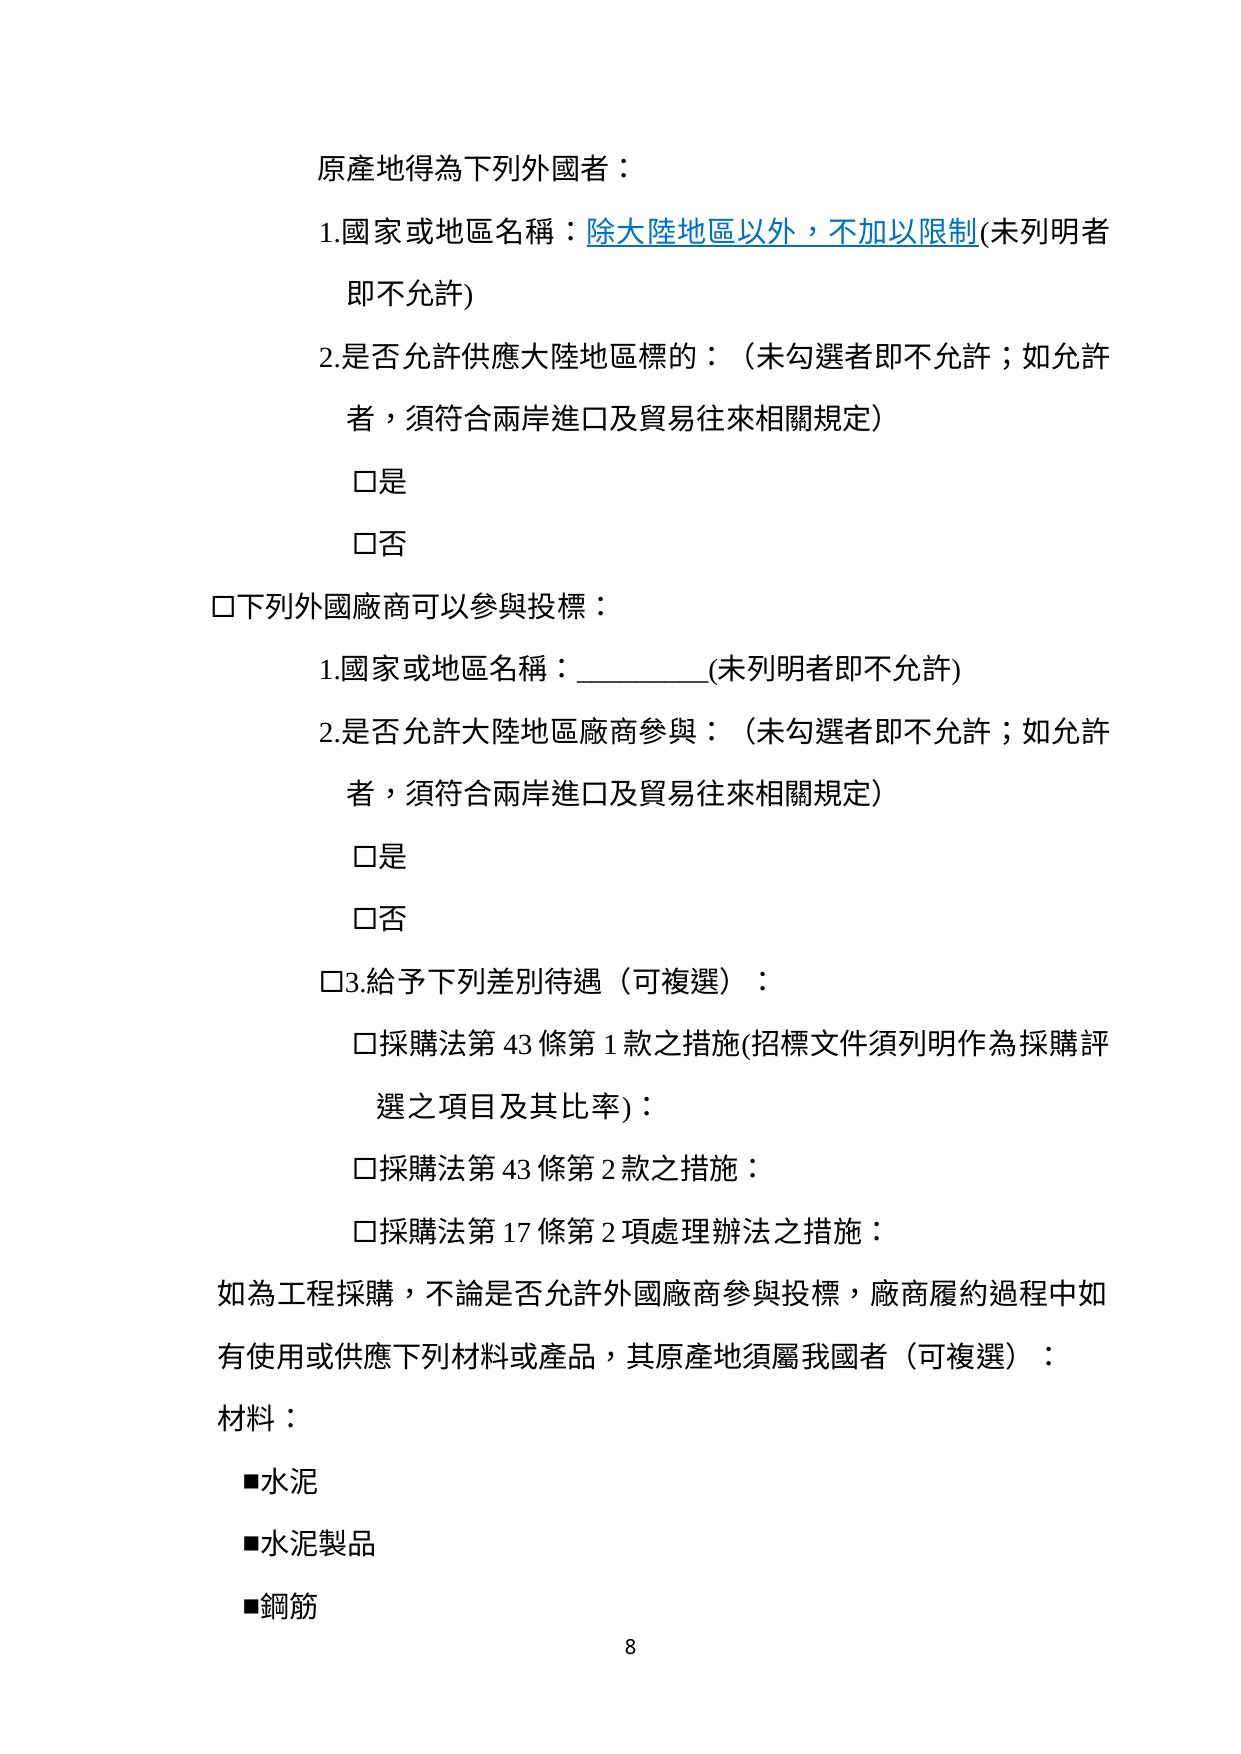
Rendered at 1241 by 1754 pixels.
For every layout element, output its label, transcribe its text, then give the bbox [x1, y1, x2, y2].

text ■鋼筋 [242, 1563, 1110, 1625]
text 下列外國廠商可以參與投標： [130, 563, 1110, 625]
text 1.國家或地區名稱：_________(未列明者即不允許) [319, 625, 1110, 688]
text 材料： [217, 1375, 1110, 1438]
text 如為工程採購，不論是否允許外國廠商參與投標，廠商履約過程中如有使用或供應下列材料或產品，其原產地須屬我國者（可複選）： [217, 1250, 1110, 1375]
text 2.是否允許大陸地區廠商參與：（未勾選者即不允許；如允許者，須符合兩岸進口及貿易往來相關規定） [319, 688, 1110, 813]
text ■水泥製品 [242, 1500, 1110, 1563]
text 是 [352, 813, 1110, 875]
text 是 [352, 438, 1110, 500]
text 採購法第17條第2項處理辦法之措施： [352, 1188, 1110, 1250]
text 否 [352, 875, 1110, 938]
text 原產地得為下列外國者： [130, 125, 1110, 188]
text 否 [352, 500, 1110, 563]
text 採購法第43條第1款之措施(招標文件須列明作為採購評選之項目及其比率)： [352, 1000, 1110, 1125]
text 採購法第43條第2款之措施： [352, 1125, 1110, 1188]
text 2.是否允許供應大陸地區標的：（未勾選者即不允許；如允許者，須符合兩岸進口及貿易往來相關規定） [319, 313, 1110, 438]
text ■水泥 [242, 1438, 1110, 1500]
text 3.給予下列差別待遇（可複選）： [319, 938, 1110, 1000]
text 1.國家或地區名稱：除大陸地區以外，不加以限制(未列明者即不允許) [319, 188, 1110, 313]
